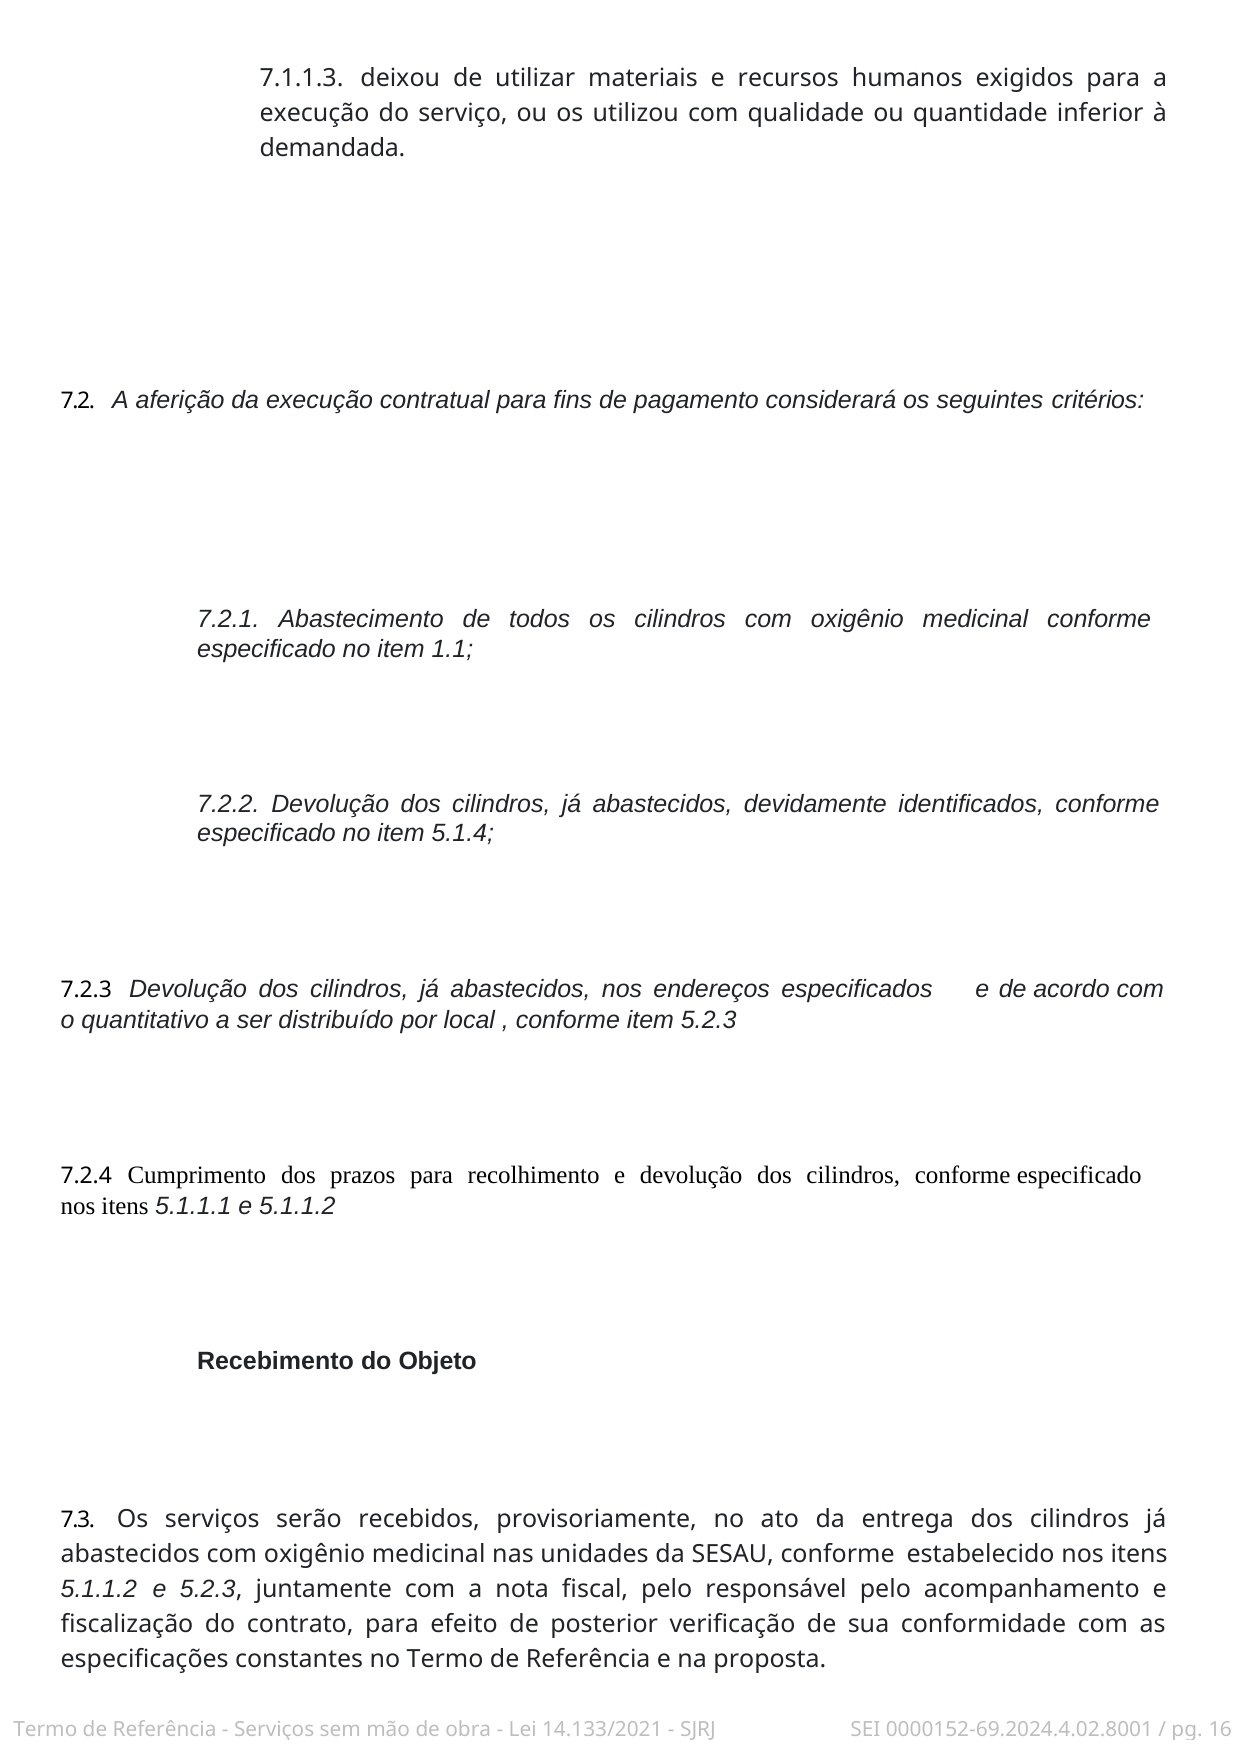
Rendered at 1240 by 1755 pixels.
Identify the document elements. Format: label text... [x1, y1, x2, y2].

subtitle Recebimento do Objeto [197, 1346, 1179, 1374]
list Cumprimento dos prazos para recolhimento e devolução dos cilindros, conforme especificado nos itens 5.1.1.1 e 5.1.1.2 [60, 1159, 1168, 1220]
list Devolução dos cilindros, já abastecidos, devidamente identificados, conforme especificado no item 5.1.4; [197, 789, 1167, 847]
list Abastecimento de todos os cilindros com oxigênio medicinal conforme especificado no item 1.1; [197, 604, 1167, 663]
list Devolução dos cilindros, já abastecidos, nos endereços especificados e de acordo com o quantitativo a ser distribuído por local , conforme item 5.2.3 [60, 973, 1167, 1034]
list Os serviços serão recebidos, provisoriamente, no ato da entrega dos cilindros já abastecidos com oxigênio medicinal nas unidades da SESAU, conforme estabelecido nos itens 5.1.1.2 e 5.2.3, juntamente com a nota fiscal, pelo responsável pelo acompanhamento e fiscalização do contrato, para efeito de posterior verificação de sua conformidade com as especificações constantes no Termo de Referência e na proposta. [60, 1501, 1168, 1675]
list deixou de utilizar materiais e recursos humanos exigidos para a execução do serviço, ou os utilizou com qualidade ou quantidade inferior à demandada. [259, 60, 1168, 164]
list A aferição da execução contratual para fins de pagamento considerará os seguintes critérios: [60, 384, 1165, 416]
